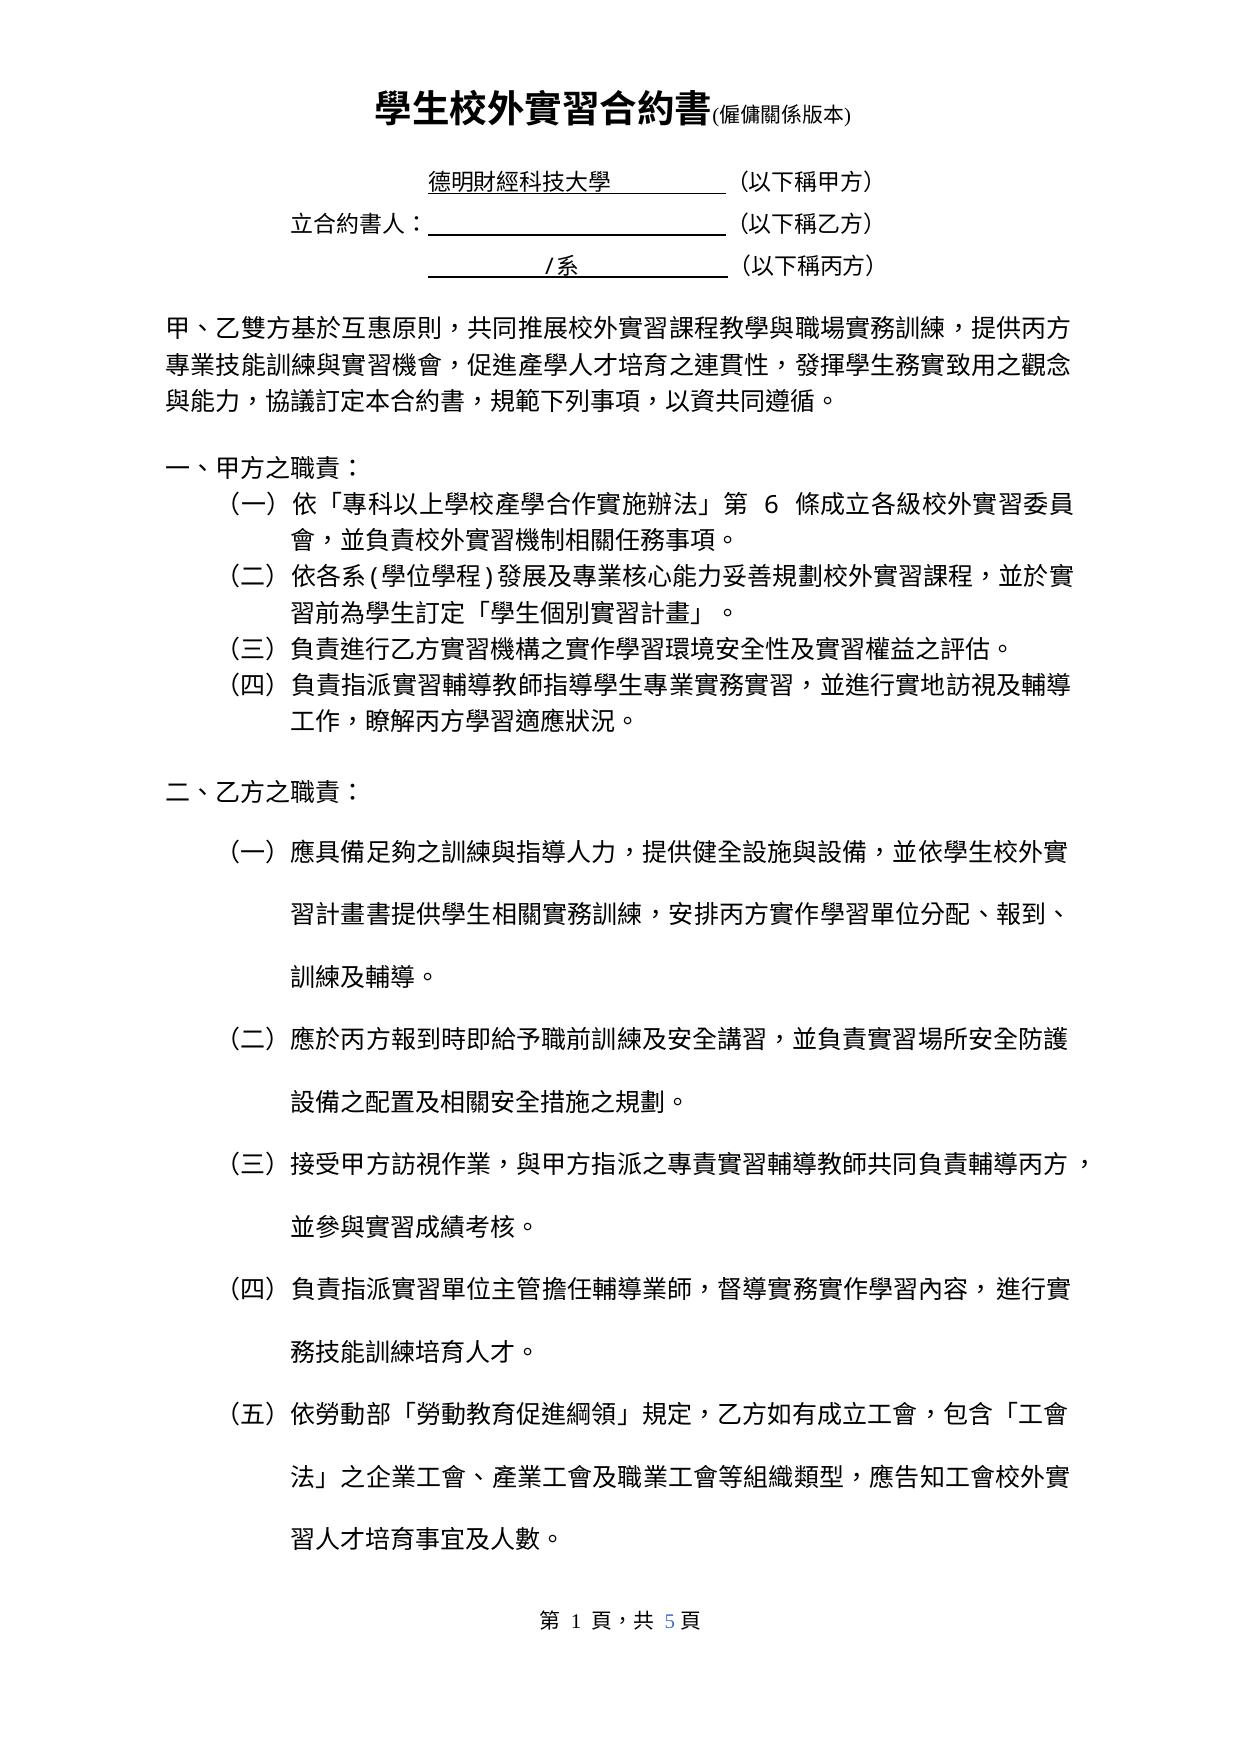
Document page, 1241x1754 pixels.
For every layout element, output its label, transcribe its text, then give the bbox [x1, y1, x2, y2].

text 立合約書人： （以下稱乙方） [290, 199, 1075, 241]
text （三）接受甲方訪視作業，與甲方指派之專責實習輔導教師共同負責輔導丙方，並參與實習成績考核。 [215, 1121, 1072, 1246]
text 二、乙方之職責： [165, 772, 1075, 808]
text 學生校外實習合約書(僱傭關係版本) [151, 89, 1075, 131]
text （四）負責指派實習輔導教師指導學生專業實務實習，並進行實地訪視及輔導工作，瞭解丙方學習適應狀況。 [215, 666, 1075, 738]
text （二）應於丙方報到時即給予職前訓練及安全講習，並負責實習場所安全防護設備之配置及相關安全措施之規劃。 [215, 996, 1072, 1121]
text /系 （以下稱丙方） [428, 241, 1075, 282]
text （一）依「專科以上學校產學合作實施辦法」第 6 條成立各級校外實習委員會，並負責校外實習機制相關任務事項。 [215, 484, 1075, 557]
text 甲、乙雙方基於互惠原則，共同推展校外實習課程教學與職場實務訓練，提供丙方專業技能訓練與實習機會，促進產學人才培育之連貫性，發揮學生務實致用之觀念與能力，協議訂定本合約書，規範下列事項，以資共同遵循。 [165, 309, 1075, 418]
text （二）依各系(學位學程)發展及專業核心能力妥善規劃校外實習課程，並於實習前為學生訂定「學生個別實習計畫」。 [215, 557, 1075, 629]
text 一、甲方之職責： [165, 448, 1075, 484]
text （一）應具備足夠之訓練與指導人力，提供健全設施與設備，並依學生校外實習計畫書提供學生相關實務訓練，安排丙方實作學習單位分配、報到、訓練及輔導。 [215, 808, 1072, 996]
text 德明財經科技大學 （以下稱甲方） [428, 157, 1075, 199]
text （五）依勞動部「勞動教育促進綱領」規定，乙方如有成立工會，包含「工會法」之企業工會、產業工會及職業工會等組織類型，應告知工會校外實習人才培育事宜及人數。 [215, 1371, 1072, 1558]
text （四）負責指派實習單位主管擔任輔導業師，督導實務實作學習內容，進行實務技能訓練培育人才。 [215, 1246, 1072, 1371]
text （三）負責進行乙方實習機構之實作學習環境安全性及實習權益之評估。 [215, 629, 1075, 666]
